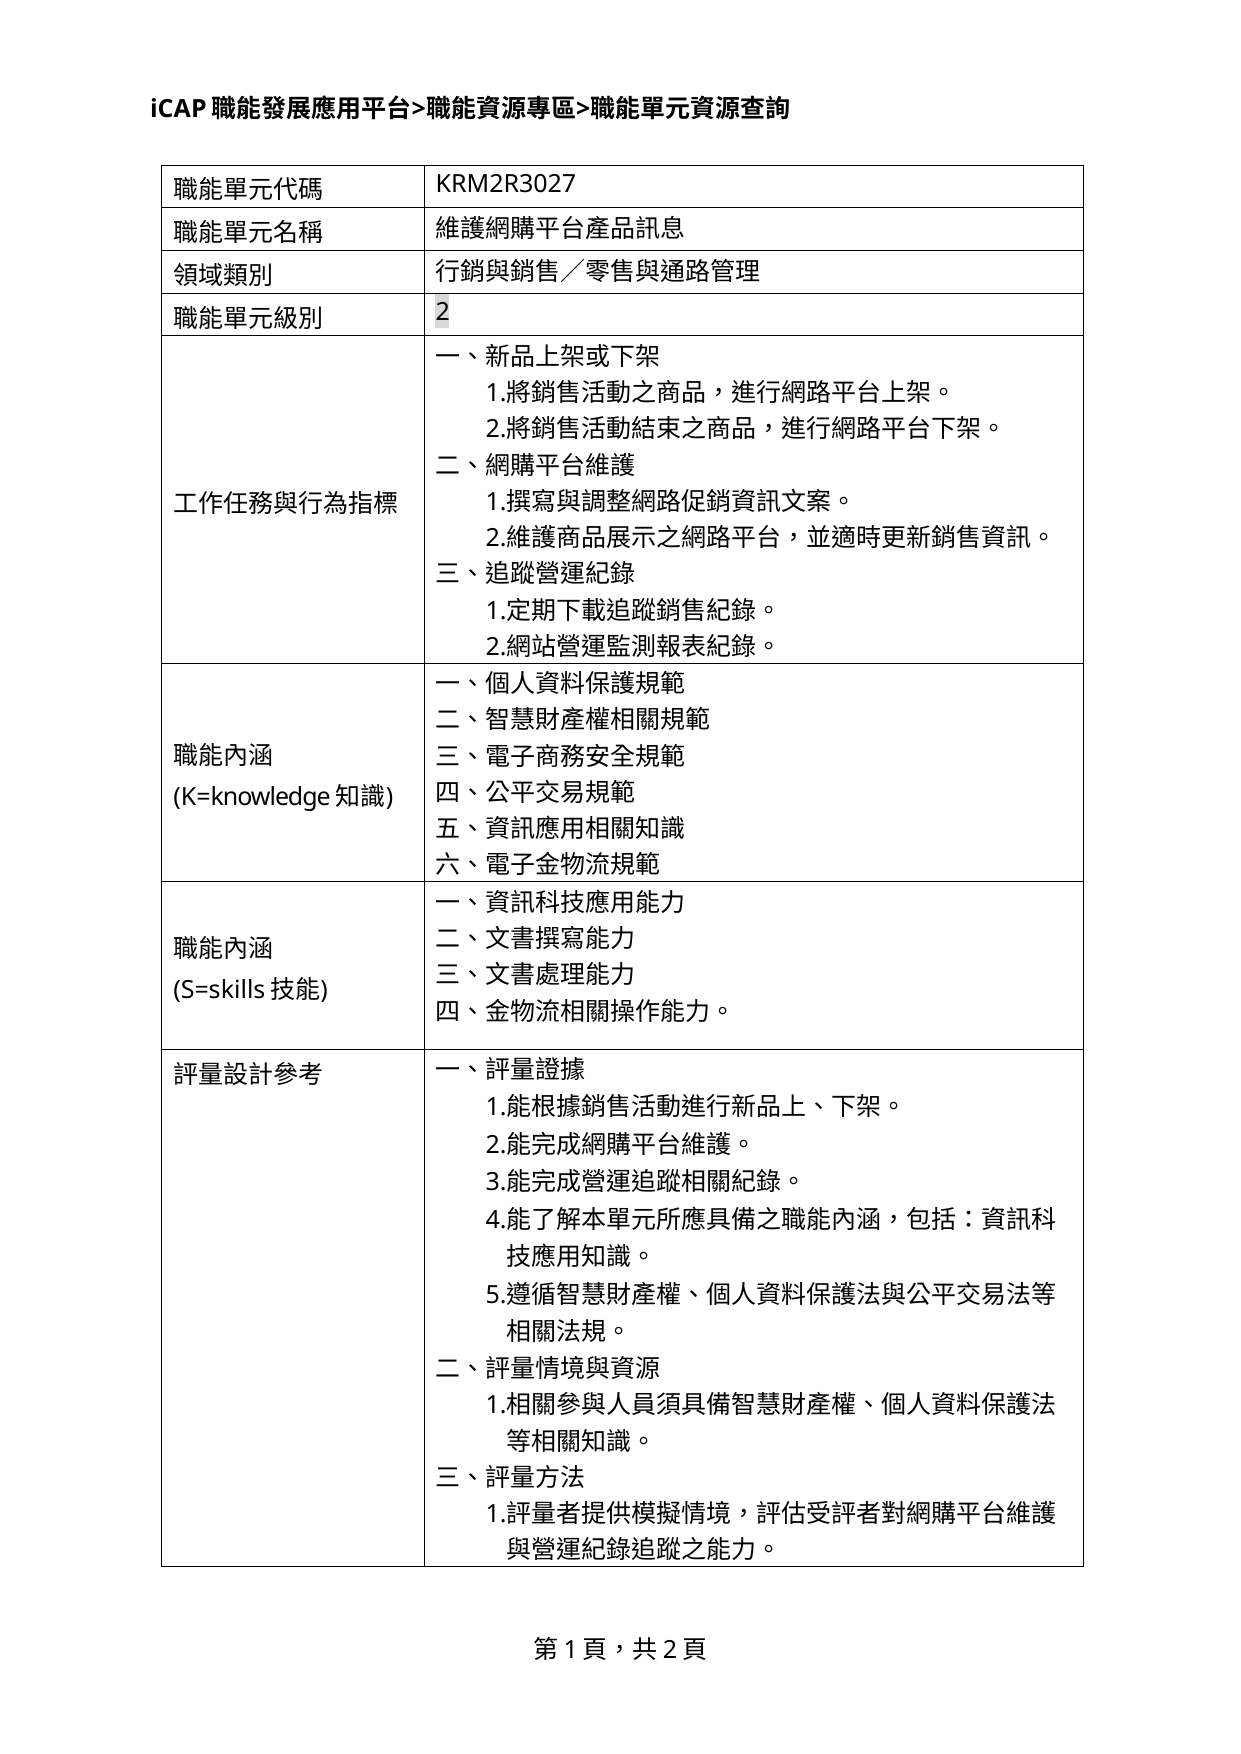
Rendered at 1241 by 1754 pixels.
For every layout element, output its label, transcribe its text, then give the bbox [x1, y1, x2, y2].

table_cell 一、評量證據 1.能根據銷售活動進行新品上、下架。 2.能完成網購平台維護。 3.能完成營運追蹤相關紀錄。 4.能了解本單元所應具備之職能內涵，包括：資訊科技應用知識。 5.遵循智慧財產權、個人資料保護法與公平交易法等相關法規。 二、評量情境與資源 1.相關參與人員須具備智慧財產權、個人資料保護法等相關知識。 三、評量方法 1.評量者提供模擬情境，評估受評者對網購平台維護與營運紀錄追蹤之能力。 [425, 1050, 1083, 1566]
table_cell 工作任務與行為指標 [162, 336, 424, 663]
table_header 職能單元代碼 [162, 166, 424, 207]
table_cell 維護網購平台產品訊息 [425, 208, 1083, 250]
table_cell 領域類別 [162, 251, 424, 293]
table_cell 職能內涵 (K=knowledge知識) [162, 664, 424, 881]
table_cell 一、個人資料保護規範 二、智慧財產權相關規範 三、電子商務安全規範 四、公平交易規範 五、資訊應用相關知識 六、電子金物流規範 [425, 664, 1083, 881]
table_cell 一、資訊科技應用能力 二、文書撰寫能力 三、文書處理能力 四、金物流相關操作能力。 [425, 882, 1083, 1049]
table_cell 職能單元名稱 [162, 208, 424, 250]
table_cell 2 [425, 294, 1083, 335]
table_cell 行銷與銷售／零售與通路管理 [425, 251, 1083, 293]
table_header KRM2R3027 [425, 166, 1083, 207]
table_cell 職能單元級別 [162, 294, 424, 335]
table_cell 一、新品上架或下架 1.將銷售活動之商品，進行網路平台上架。 2.將銷售活動結束之商品，進行網路平台下架。 二、網購平台維護 1.撰寫與調整網路促銷資訊文案。 2.維護商品展示之網路平台，並適時更新銷售資訊。 三、追蹤營運紀錄 1.定期下載追蹤銷售紀錄。 2.網站營運監測報表紀錄。 [425, 336, 1083, 663]
table_cell 職能內涵 (S=skills技能) [162, 882, 424, 1049]
table_cell 評量設計參考 [162, 1050, 424, 1566]
